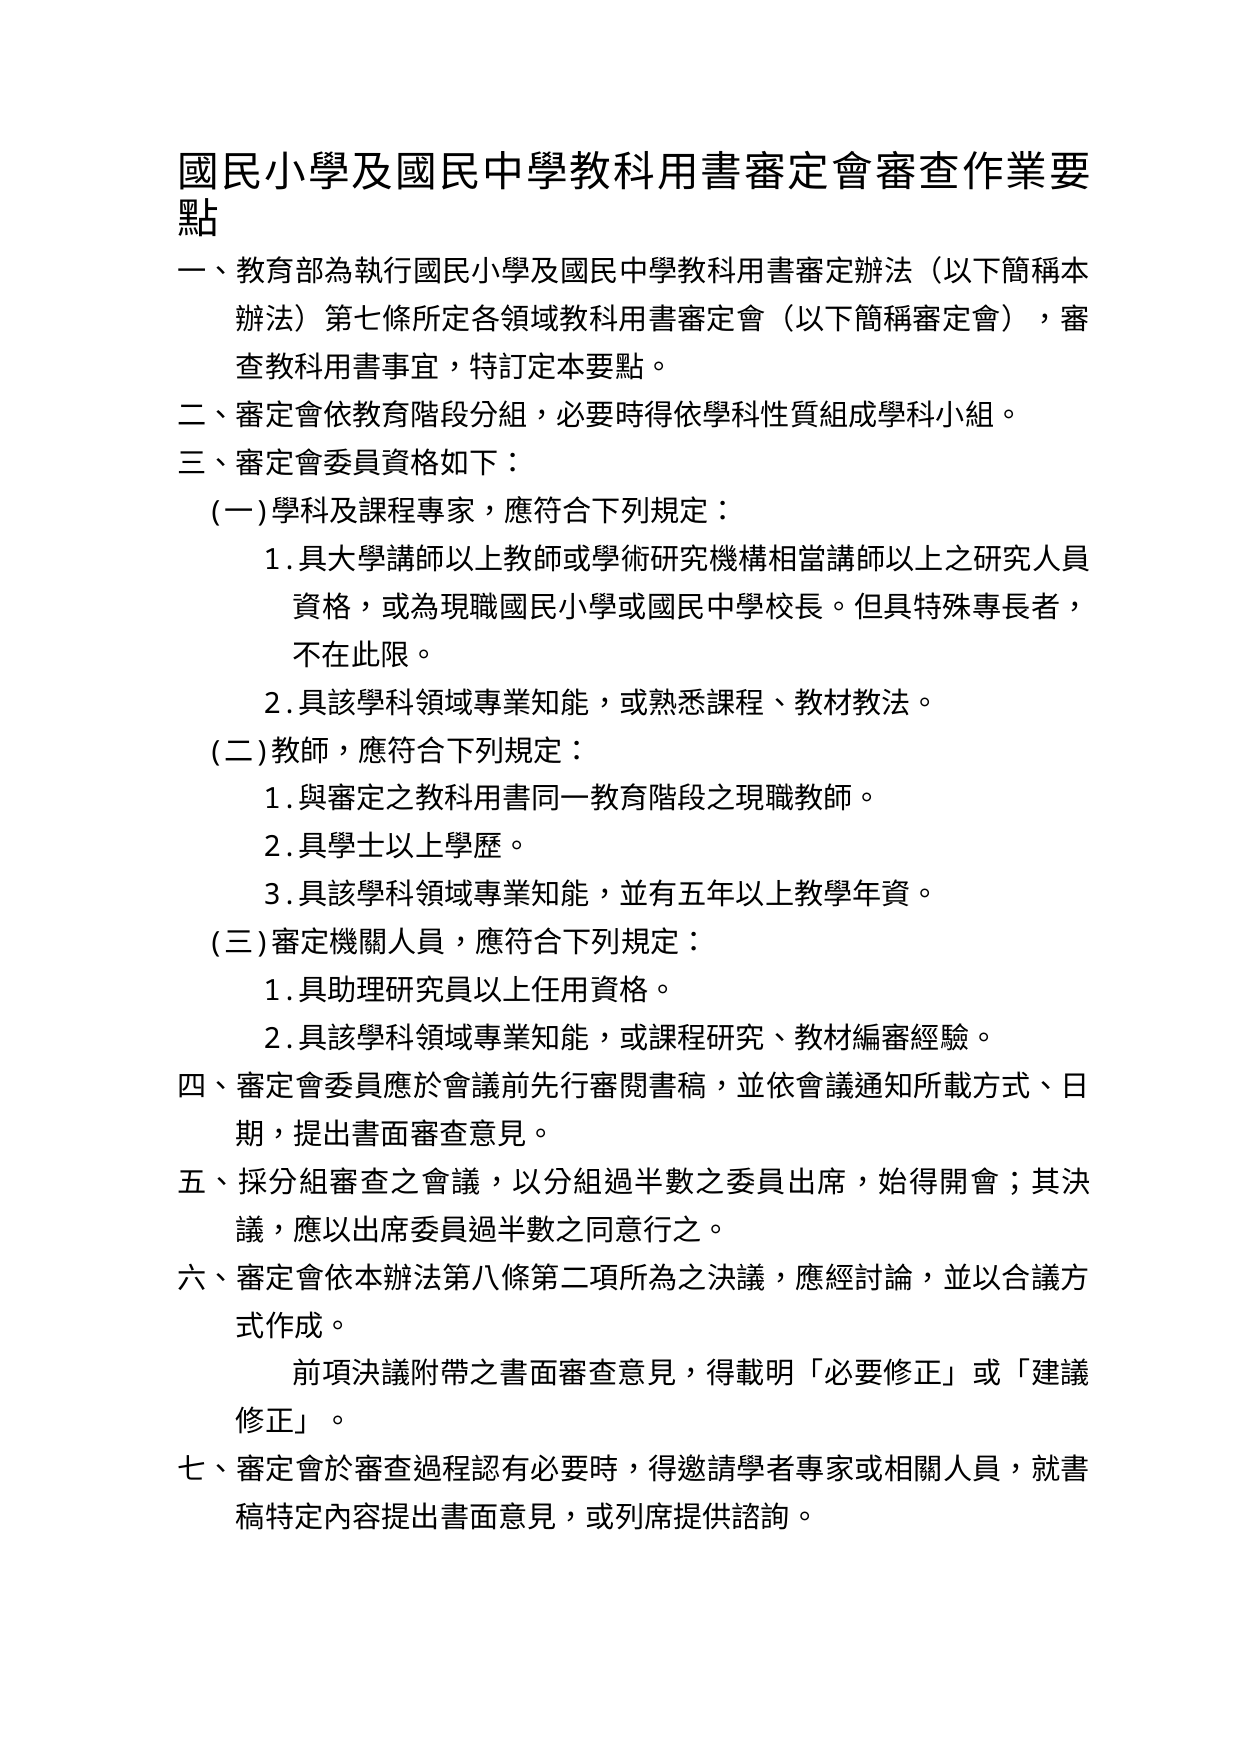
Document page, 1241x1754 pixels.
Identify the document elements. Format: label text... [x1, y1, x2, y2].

text 三、審定會委員資格如下： [177, 435, 1093, 483]
text 1.具大學講師以上教師或學術研究機構相當講師以上之研究人員資格，或為現職國民小學或國民中學校長。但具特殊專長者，不在此限。 [263, 531, 1093, 675]
text 四、審定會委員應於會議前先行審閱書稿，並依會議通知所載方式、日期，提出書面審查意見。 [177, 1058, 1093, 1154]
text 七、審定會於審查過程認有必要時，得邀請學者專家或相關人員，就書稿特定內容提出書面意見，或列席提供諮詢。 [177, 1441, 1093, 1537]
text 一、教育部為執行國民小學及國民中學教科用書審定辦法（以下簡稱本辦法）第七條所定各領域教科用書審定會（以下簡稱審定會），審查教科用書事宜，特訂定本要點。 [177, 243, 1093, 387]
text 1.與審定之教科用書同一教育階段之現職教師。 [263, 771, 1093, 818]
text 二、審定會依教育階段分組，必要時得依學科性質組成學科小組。 [177, 387, 1093, 435]
text 六、審定會依本辦法第八條第二項所為之決議，應經討論，並以合議方式作成。 [177, 1250, 1093, 1346]
text 2.具學士以上學歷。 [263, 818, 1093, 866]
text (一)學科及課程專家，應符合下列規定： [207, 483, 1093, 531]
text 3.具該學科領域專業知能，並有五年以上教學年資。 [263, 866, 1093, 914]
text 前項決議附帶之書面審查意見，得載明「必要修正」或「建議修正」。 [236, 1346, 1093, 1441]
text 國民小學及國民中學教科用書審定會審查作業要點 [177, 148, 1093, 243]
text 1.具助理研究員以上任用資格。 [263, 962, 1093, 1010]
text 2.具該學科領域專業知能，或熟悉課程、教材教法。 [263, 675, 1093, 723]
text 五、採分組審查之會議，以分組過半數之委員出席，始得開會；其決議，應以出席委員過半數之同意行之。 [177, 1154, 1093, 1250]
text 2.具該學科領域專業知能，或課程研究、教材編審經驗。 [263, 1010, 1093, 1058]
text (三)審定機關人員，應符合下列規定： [207, 914, 1093, 962]
text (二)教師，應符合下列規定： [207, 723, 1093, 771]
